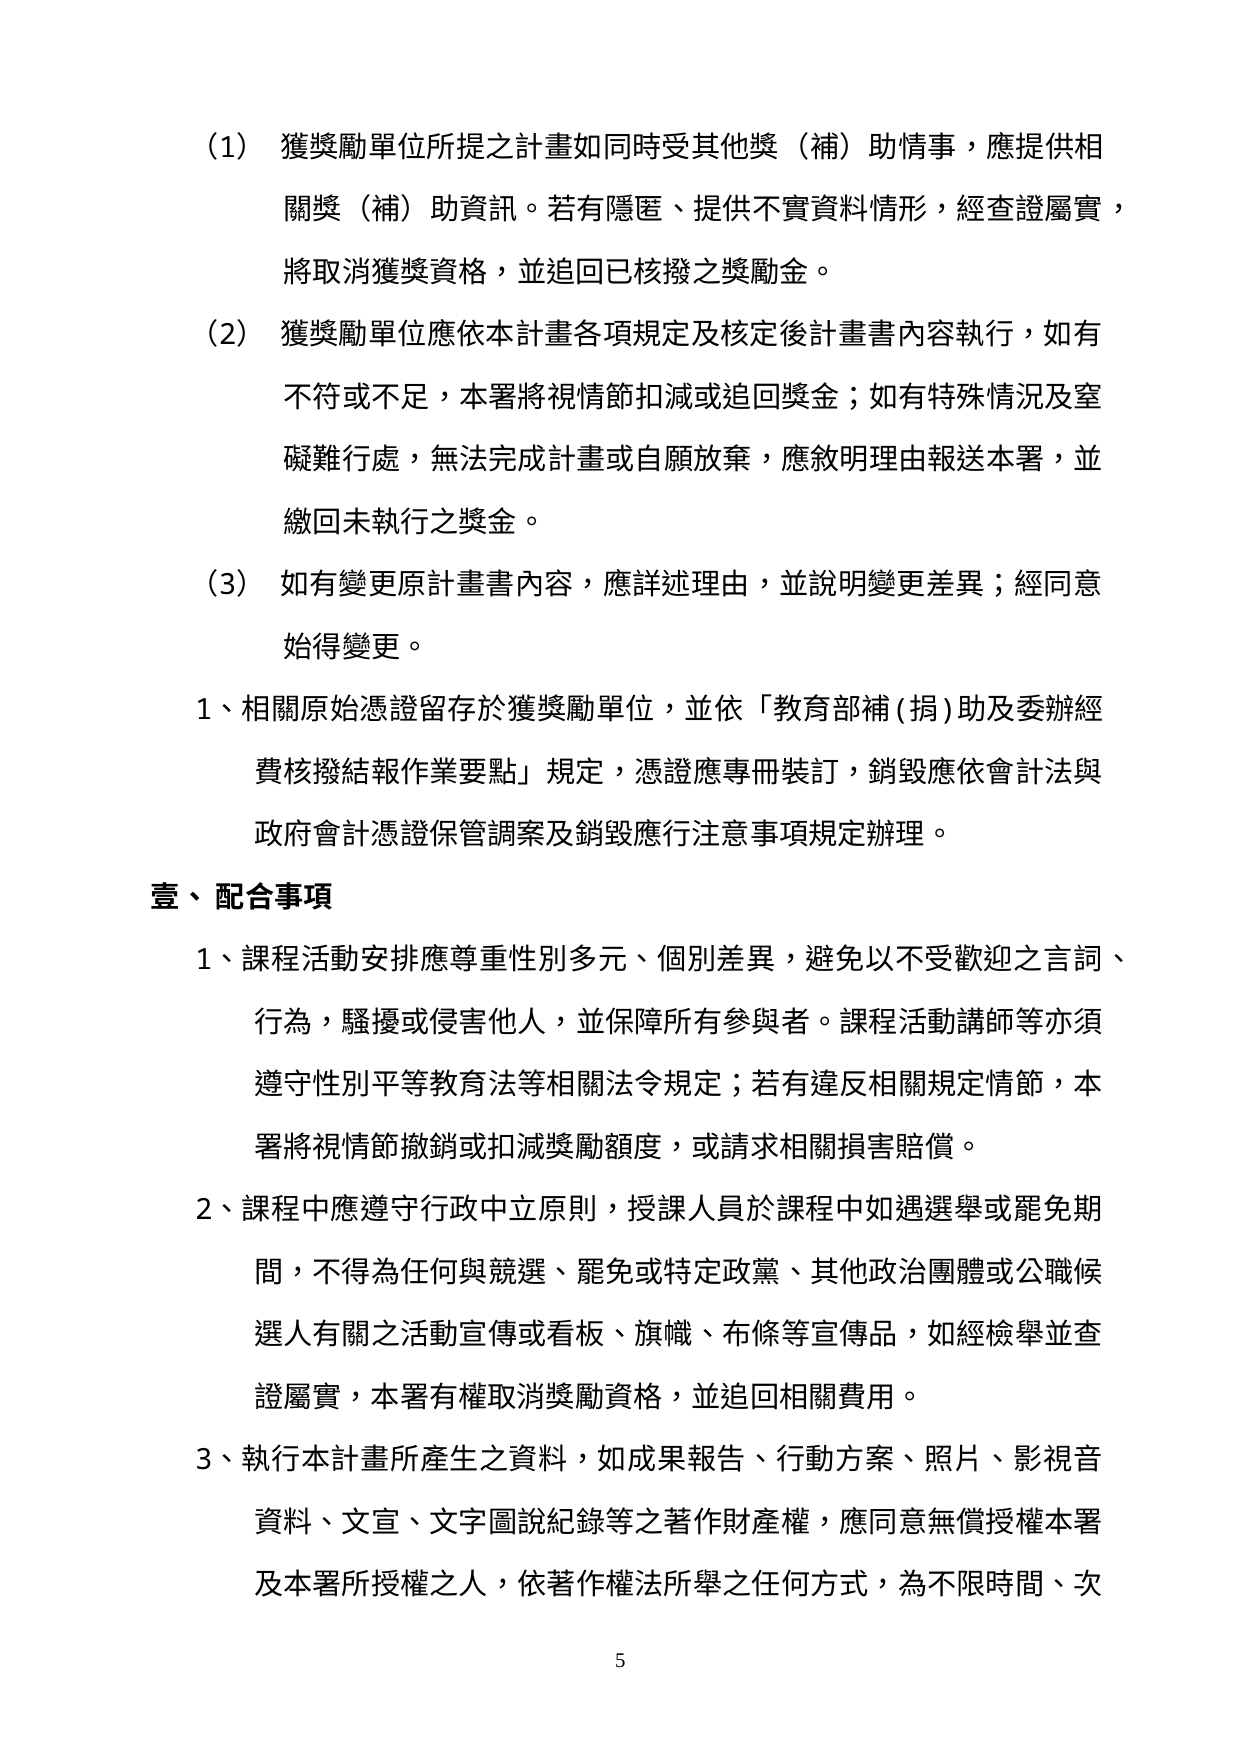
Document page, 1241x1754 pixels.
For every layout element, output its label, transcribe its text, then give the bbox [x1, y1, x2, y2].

list 課程中應遵守行政中立原則，授課人員於課程中如遇選舉或罷免期間，不得為任何與競選、罷免或特定政黨、其他政治團體或公職候選人有關之活動宣傳或看板、旗幟、布條等宣傳品，如經檢舉並查證屬實，本署有權取消獎勵資格，並追回相關費用。 [195, 1165, 1104, 1415]
list 獲獎勵單位應依本計畫各項規定及核定後計畫書內容執行，如有不符或不足，本署將視情節扣減或追回獎金；如有特殊情況及窒礙難行處，無法完成計畫或自願放棄，應敘明理由報送本署，並繳回未執行之獎金。 [189, 290, 1104, 540]
subtitle 配合事項 [151, 853, 1104, 915]
list 執行本計畫所產生之資料，如成果報告、行動方案、照片、影視音資料、文宣、文字圖說紀錄等之著作財產權，應同意無償授權本署及本署所授權之人，依著作權法所舉之任何方式，為不限時間、次 [195, 1415, 1104, 1603]
list 課程活動安排應尊重性別多元、個別差異，避免以不受歡迎之言詞、行為，騷擾或侵害他人，並保障所有參與者。課程活動講師等亦須遵守性別平等教育法等相關法令規定；若有違反相關規定情節，本署將視情節撤銷或扣減獎勵額度，或請求相關損害賠償。 [195, 915, 1104, 1165]
list 如有變更原計畫書內容，應詳述理由，並說明變更差異；經同意始得變更。 [189, 540, 1104, 665]
list 獲獎勵單位所提之計畫如同時受其他獎（補）助情事，應提供相關獎（補）助資訊。若有隱匿、提供不實資料情形，經查證屬實，將取消獲獎資格，並追回已核撥之獎勵金。 [189, 103, 1104, 290]
list 相關原始憑證留存於獲獎勵單位，並依「教育部補(捐)助及委辦經費核撥結報作業要點」規定，憑證應專冊裝訂，銷毀應依會計法與政府會計憑證保管調案及銷毀應行注意事項規定辦理。 [195, 665, 1104, 853]
